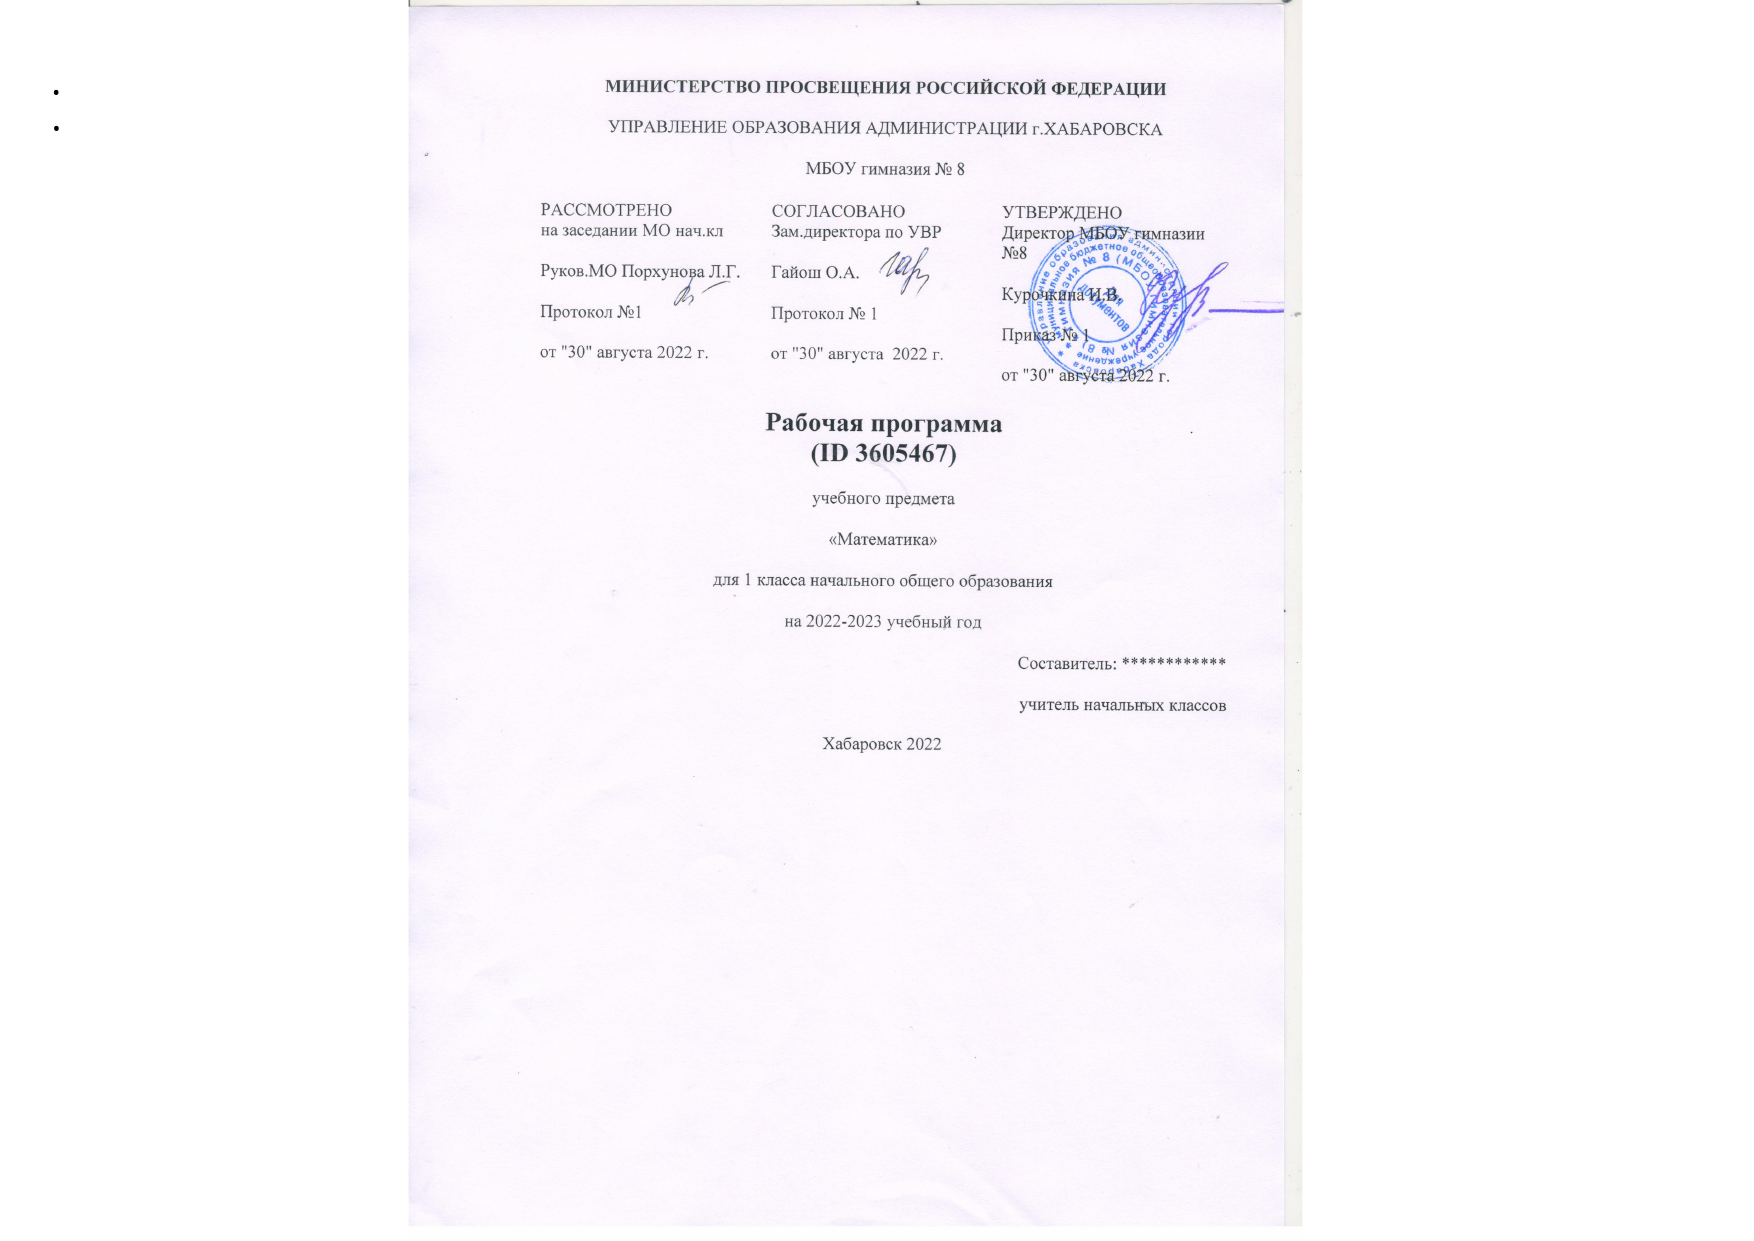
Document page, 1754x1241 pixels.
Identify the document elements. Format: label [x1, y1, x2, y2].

picture [408, 0, 1303, 1241]
